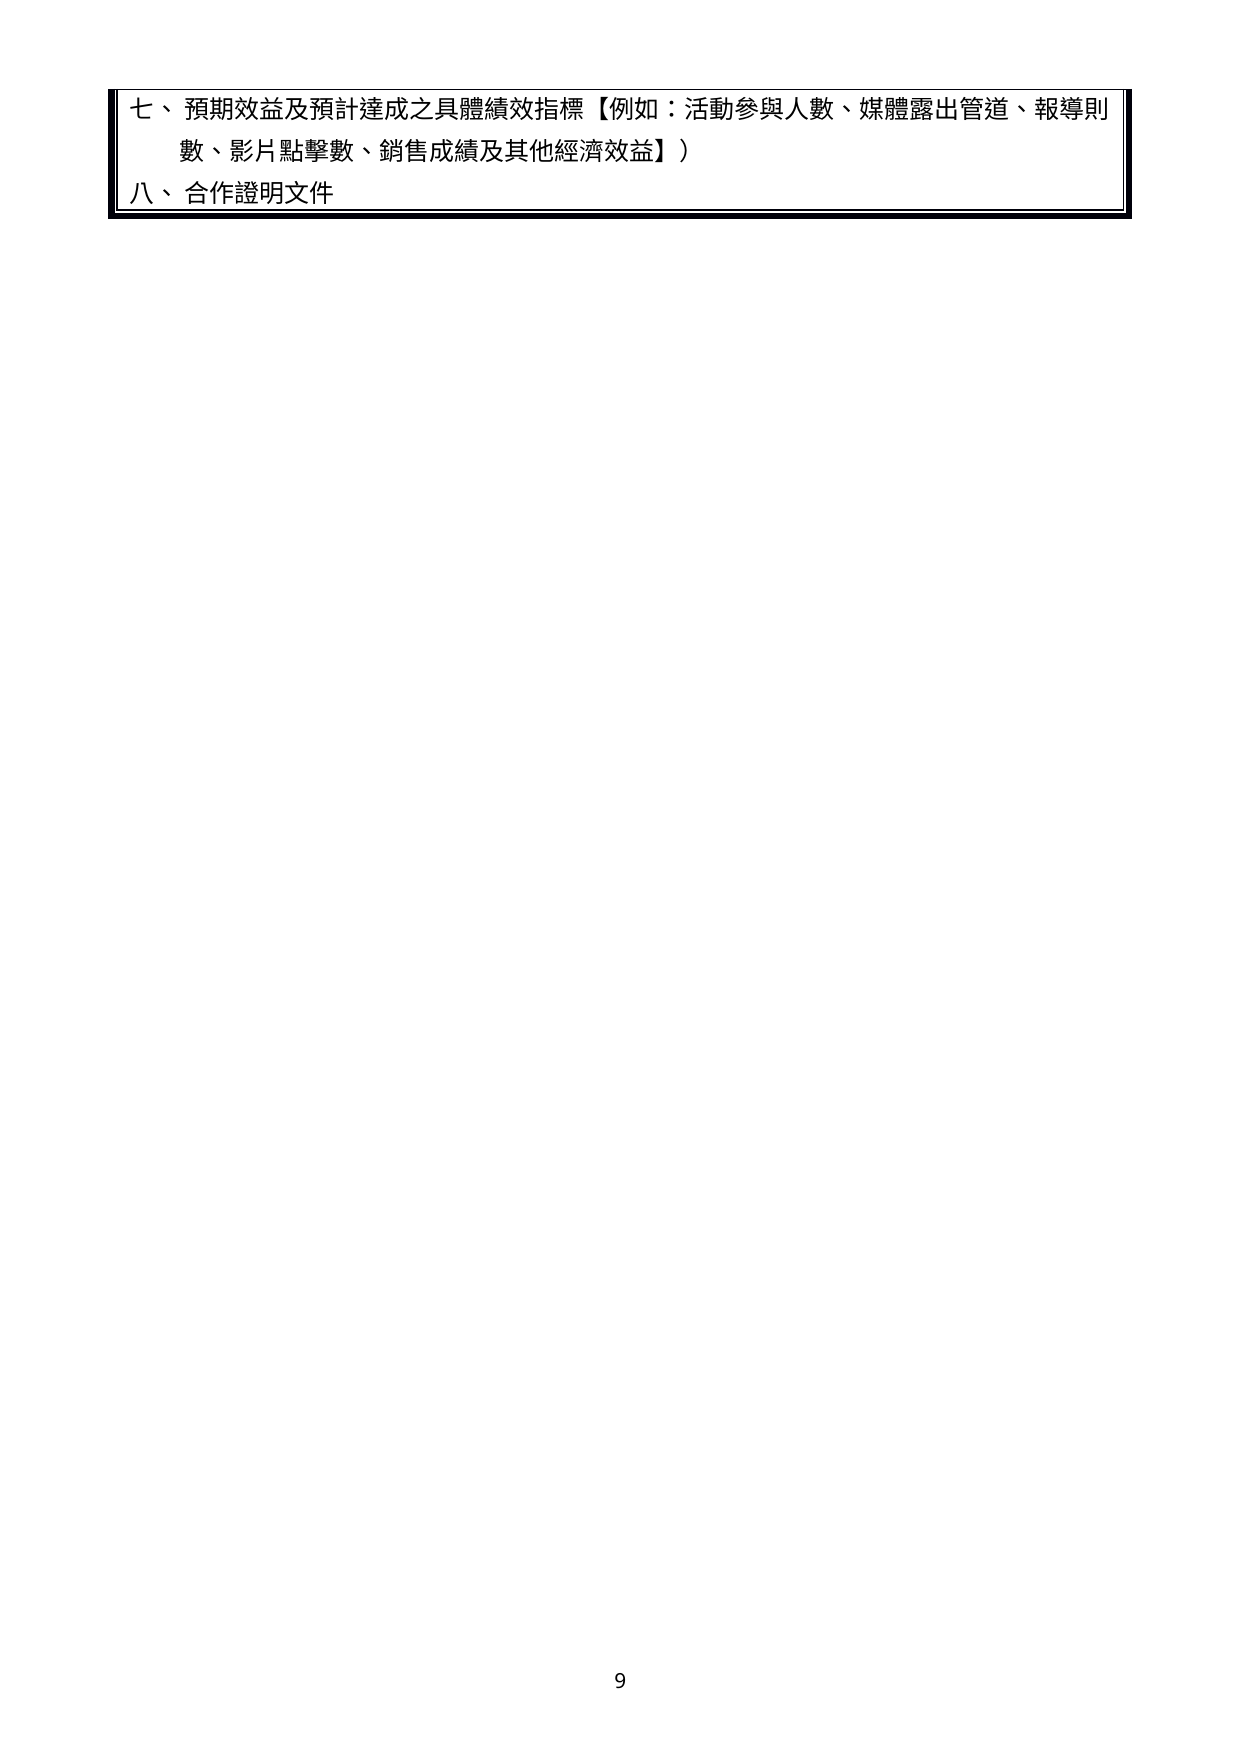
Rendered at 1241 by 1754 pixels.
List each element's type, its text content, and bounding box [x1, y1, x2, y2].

table_cell 格式說明： 一、企畫書尺寸：A4 三、列印格式：由左至右、直式橫書、雙面列印 四、編頁碼：企畫書及附件，均應標明頁碼 五、裝訂：於左側裝訂（膠裝） 完整計畫內容： (包括但不限於下列各點，文字不得少於二千字，請自行調整表格篇幅大小) 執行團隊或合作單位簡介（姓名及工作角色） 計畫目標、策略及具體作法等 行銷地區 行銷宣傳之藝人（含歌手、樂團、團體）及其音樂作品 全案細部執行期程表及項目 預算（經費）項目及金額 預期效益及預計達成之具體績效指標【例如：活動參與人數、媒體露出管道、報導則數、影片點擊數、銷售成績及其他經濟效益】） 合作證明文件 [118, 90, 1123, 209]
